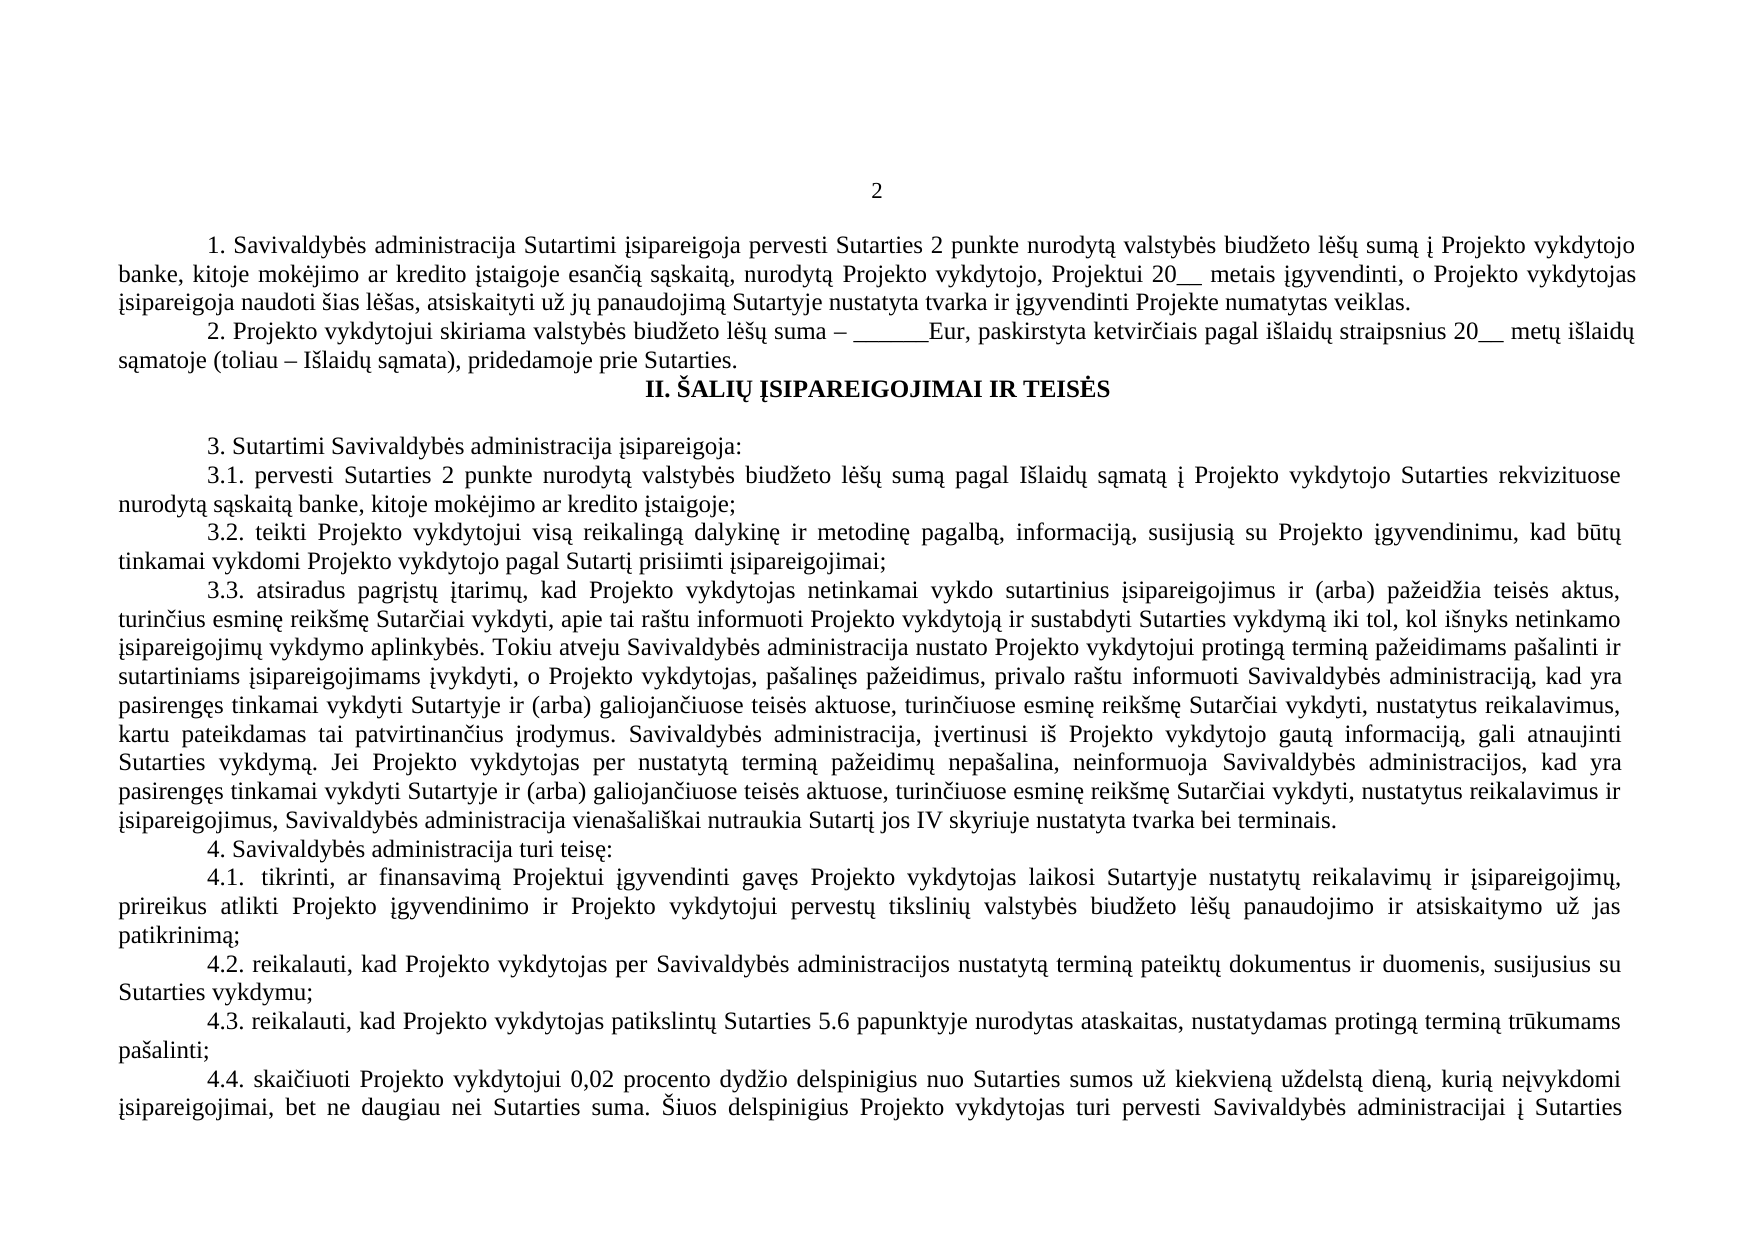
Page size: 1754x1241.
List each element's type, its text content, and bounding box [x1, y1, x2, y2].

text 2. Projekto vykdytojui skiriama valstybės biudžeto lėšų suma – ______Eur, paskirstyta ketvirčiais pagal išlaidų straipsnius 20__ metų išlaidų sąmatoje (toliau – Išlaidų sąmata), pridedamoje prie Sutarties. [118, 316, 1637, 374]
text 4.4. skaičiuoti Projekto vykdytojui 0,02 procento dydžio delspinigius nuo Sutarties sumos už kiekvieną uždelstą dieną, kurią neįvykdomi įsipareigojimai, bet ne daugiau nei Sutarties suma. Šiuos delspinigius Projekto vykdytojas turi pervesti Savivaldybės administracijai į Sutarties [118, 1064, 1622, 1121]
text II. ŠALIŲ ĮSIPAREIGOJIMAI IR TEISĖS [118, 374, 1637, 402]
text 3.3. atsiradus pagrįstų įtarimų, kad Projekto vykdytojas netinkamai vykdo sutartinius įsipareigojimus ir (arba) pažeidžia teisės aktus, turinčius esminę reikšmę Sutarčiai vykdyti, apie tai raštu informuoti Projekto vykdytoją ir sustabdyti Sutarties vykdymą iki tol, kol išnyks netinkamo įsipareigojimų vykdymo aplinkybės. Tokiu atveju Savivaldybės administracija nustato Projekto vykdytojui protingą terminą pažeidimams pašalinti ir sutartiniams įsipareigojimams įvykdyti, o Projekto vykdytojas, pašalinęs pažeidimus, privalo raštu informuoti Savivaldybės administraciją, kad yra pasirengęs tinkamai vykdyti Sutartyje ir (arba) galiojančiuose teisės aktuose, turinčiuose esminę reikšmę Sutarčiai vykdyti, nustatytus reikalavimus, kartu pateikdamas tai patvirtinančius įrodymus. Savivaldybės administracija, įvertinusi iš Projekto vykdytojo gautą informaciją, gali atnaujinti Sutarties vykdymą. Jei Projekto vykdytojas per nustatytą terminą pažeidimų nepašalina, neinformuoja Savivaldybės administracijos, kad yra pasirengęs tinkamai vykdyti Sutartyje ir (arba) galiojančiuose teisės aktuose, turinčiuose esminę reikšmę Sutarčiai vykdyti, nustatytus reikalavimus ir įsipareigojimus, Savivaldybės administracija vienašališkai nutraukia Sutartį jos IV skyriuje nustatyta tvarka bei terminais. [118, 575, 1622, 834]
text 1. Savivaldybės administracija Sutartimi įsipareigoja pervesti Sutarties 2 punkte nurodytą valstybės biudžeto lėšų sumą į Projekto vykdytojo banke, kitoje mokėjimo ar kredito įstaigoje esančią sąskaitą, nurodytą Projekto vykdytojo, Projektui 20__ metais įgyvendinti, o Projekto vykdytojas įsipareigoja naudoti šias lėšas, atsiskaityti už jų panaudojimą Sutartyje nustatyta tvarka ir įgyvendinti Projekte numatytas veiklas. [118, 230, 1637, 316]
text 3. Sutartimi Savivaldybės administracija įsipareigoja: [118, 431, 1622, 460]
text 4.1. tikrinti, ar finansavimą Projektui įgyvendinti gavęs Projekto vykdytojas laikosi Sutartyje nustatytų reikalavimų ir įsipareigojimų, prireikus atlikti Projekto įgyvendinimo ir Projekto vykdytojui pervestų tikslinių valstybės biudžeto lėšų panaudojimo ir atsiskaitymo už jas patikrinimą; [118, 862, 1622, 949]
text 3.1. pervesti Sutarties 2 punkte nurodytą valstybės biudžeto lėšų sumą pagal Išlaidų sąmatą į Projekto vykdytojo Sutarties rekvizituose nurodytą sąskaitą banke, kitoje mokėjimo ar kredito įstaigoje; [118, 460, 1622, 517]
text 3.2. teikti Projekto vykdytojui visą reikalingą dalykinę ir metodinę pagalbą, informaciją, susijusią su Projekto įgyvendinimu, kad būtų tinkamai vykdomi Projekto vykdytojo pagal Sutartį prisiimti įsipareigojimai; [118, 517, 1622, 575]
text 4. Savivaldybės administracija turi teisę: [118, 834, 1622, 862]
text 4.2. reikalauti, kad Projekto vykdytojas per Savivaldybės administracijos nustatytą terminą pateiktų dokumentus ir duomenis, susijusius su Sutarties vykdymu; [118, 949, 1622, 1006]
text 4.3. reikalauti, kad Projekto vykdytojas patikslintų Sutarties 5.6 papunktyje nurodytas ataskaitas, nustatydamas protingą terminą trūkumams pašalinti; [118, 1006, 1622, 1064]
